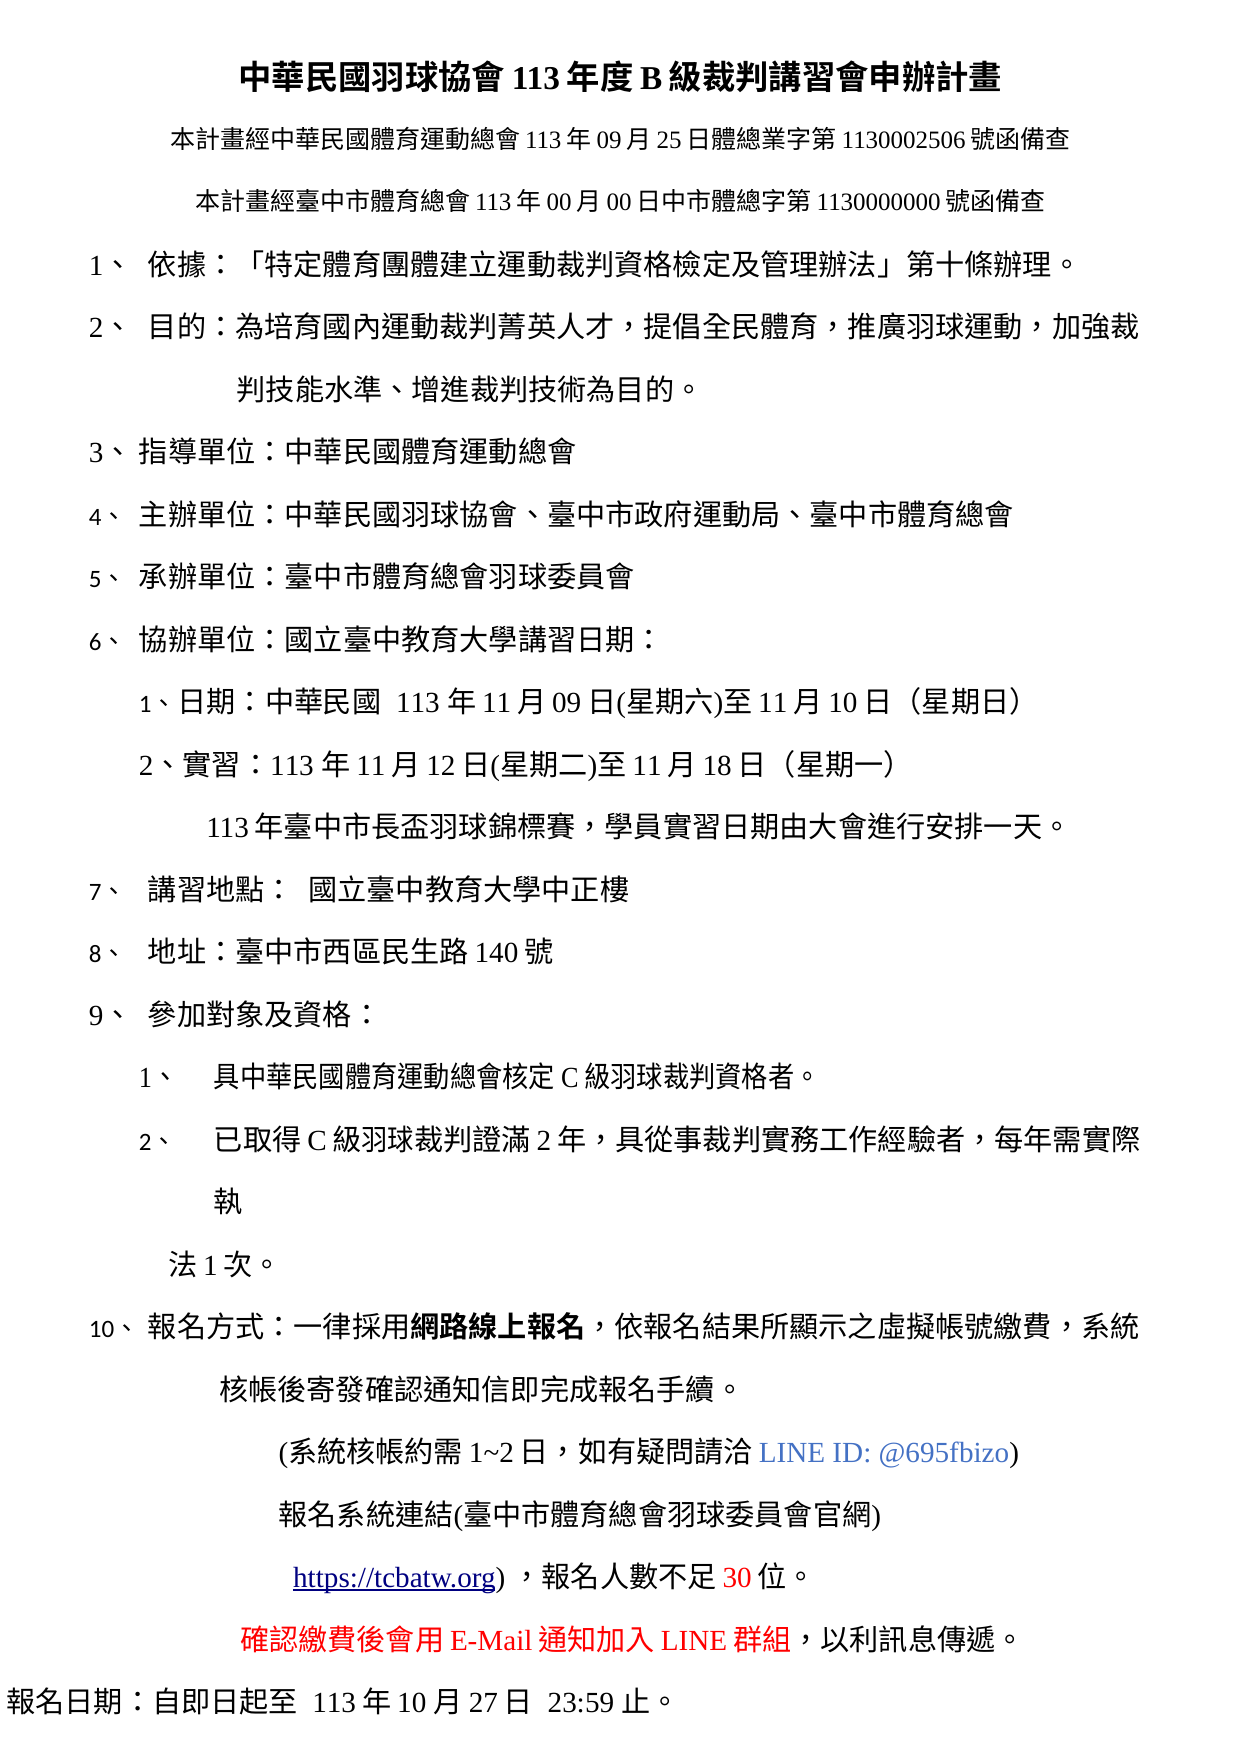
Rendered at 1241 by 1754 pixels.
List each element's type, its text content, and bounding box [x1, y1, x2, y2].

list 承辦單位：臺中市體育總會羽球委員會 [89, 533, 1152, 596]
text 本計畫經臺中市體育總會113年00月00日中市體總字第1130000000號函備查 [89, 158, 1152, 221]
list 日期：中華民國 113 年11月09日(星期六)至11月10日（星期日） [139, 658, 1152, 721]
list 指導單位：中華民國體育運動總會 [89, 408, 1152, 471]
text 本計畫經中華民國體育運動總會113年09月25日體總業字第1130002506號函備查 [89, 96, 1152, 158]
list 依據：「特定體育團體建立運動裁判資格檢定及管理辦法」第十條辦理。 [89, 221, 1152, 283]
list 目的：為培育國內運動裁判菁英人才，提倡全民體育，推廣羽球運動，加強裁判技能水準、增進裁判技術為目的。 [89, 283, 1152, 408]
text 法1次。 [139, 1221, 1152, 1283]
list 參加對象及資格： [89, 971, 1152, 1033]
list 主辦單位：中華民國羽球協會、臺中市政府運動局、臺中市體育總會 [89, 471, 1152, 533]
list 已取得C級羽球裁判證滿2年，具從事裁判實務工作經驗者，每年需實際執 [139, 1096, 1152, 1221]
text https://tcbatw.org) ，報名人數不足30位。 [89, 1533, 1152, 1596]
text 中華民國羽球協會113年度B級裁判講習會申辦計畫 [89, 33, 1152, 96]
list 報名日期：自即日起至 113年10 月27日 23:59 止。 [0, 1658, 1152, 1721]
text 報名系統連結(臺中市體育總會羽球委員會官網) [89, 1471, 1152, 1533]
list 報名方式：一律採用網路線上報名，依報名結果所顯示之虛擬帳號繳費，系統 [89, 1283, 1152, 1346]
text (系統核帳約需1~2日，如有疑問請洽LINE ID: @695fbizo) [89, 1408, 1152, 1471]
list 地址：臺中市西區民生路140號 [89, 908, 1152, 971]
text 113年臺中市長盃羽球錦標賽，學員實習日期由大會進行安排一天。 [148, 783, 1152, 846]
list 具中華民國體育運動總會核定C級羽球裁判資格者。 [139, 1033, 1152, 1096]
text 核帳後寄發確認通知信即完成報名手續。 [139, 1346, 1152, 1408]
list 協辦單位：國立臺中教育大學講習日期： [89, 596, 1152, 658]
text 2、實習：113 年11月12日(星期二)至11月18日（星期一） [139, 721, 1152, 783]
list 講習地點： 國立臺中教育大學中正樓 [89, 846, 1152, 908]
text 確認繳費後會用E-Mail通知加入LINE群組，以利訊息傳遞。 [139, 1596, 1152, 1658]
